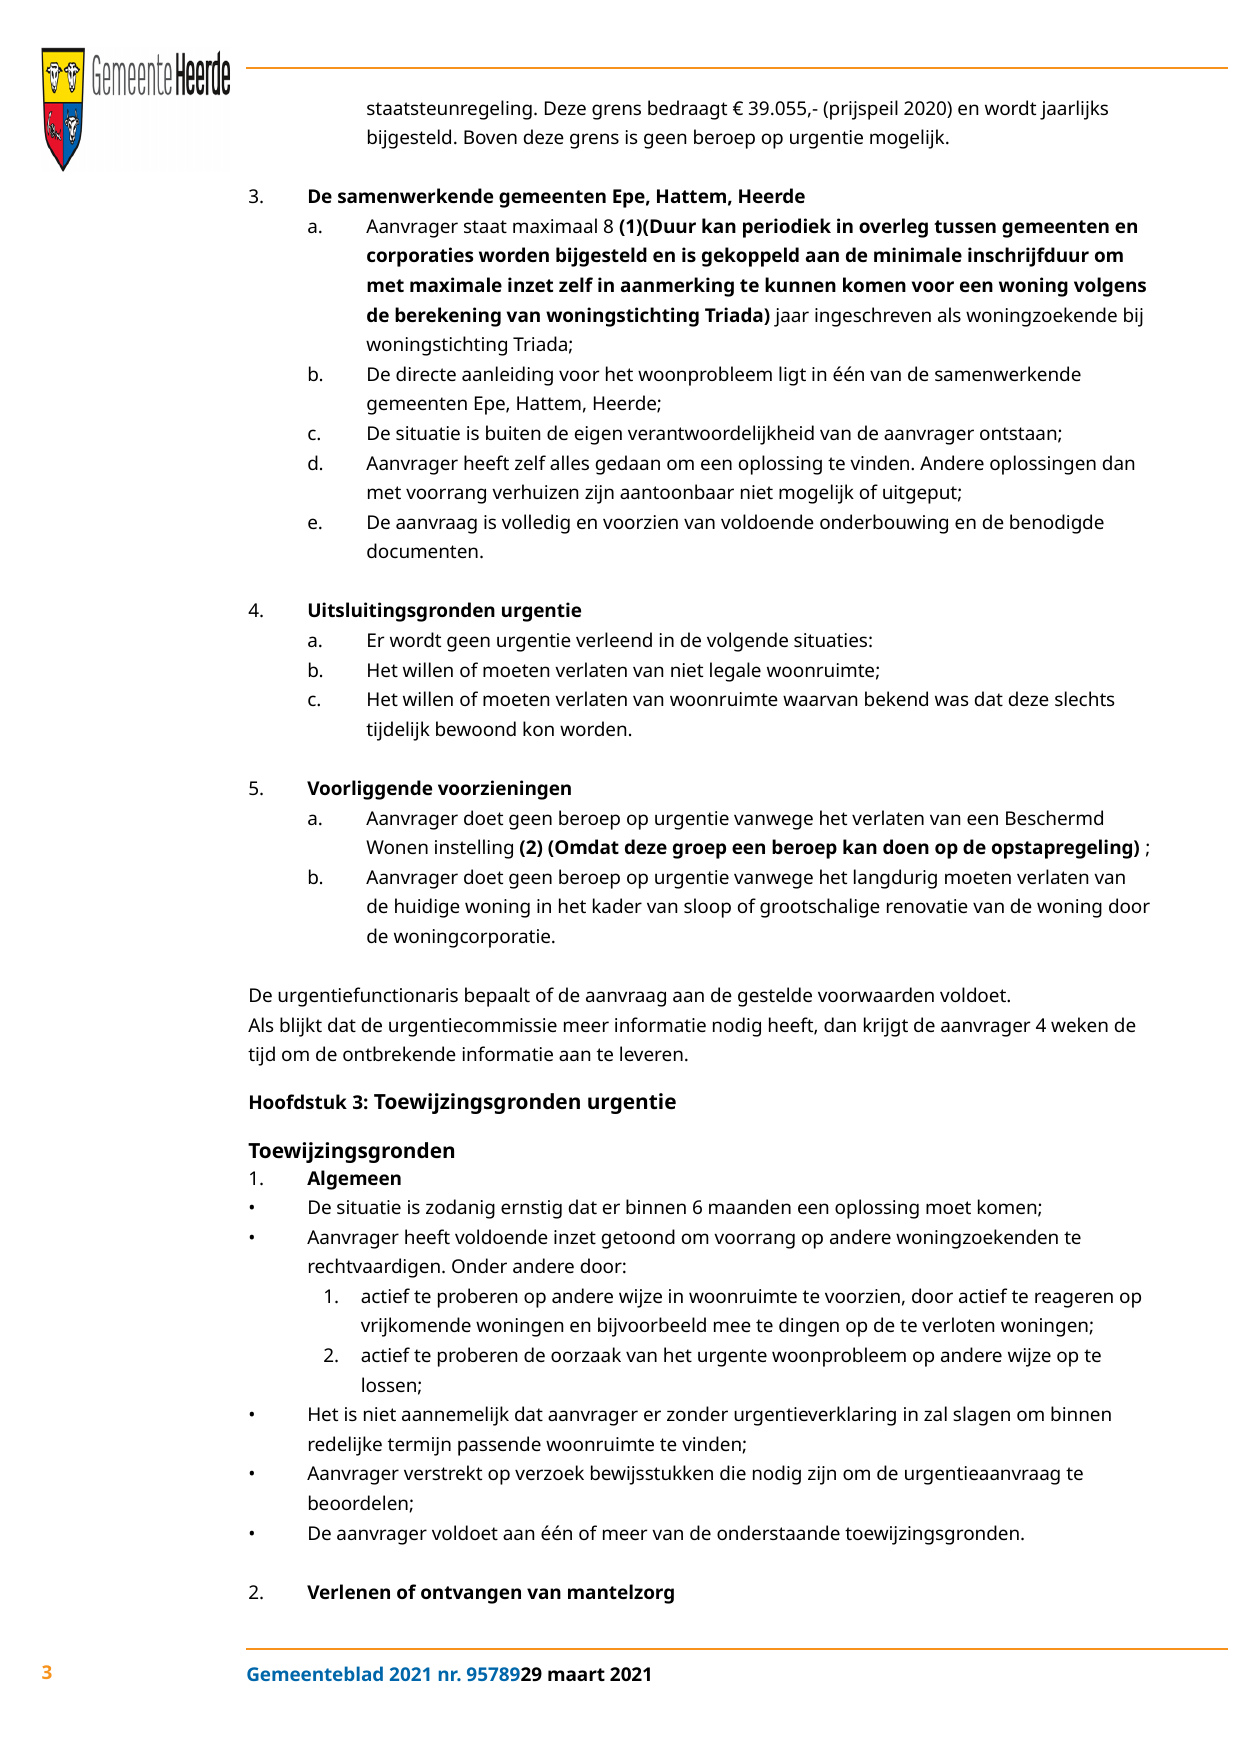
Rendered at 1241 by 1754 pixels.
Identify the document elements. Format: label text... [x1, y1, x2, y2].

picture [41, 47, 231, 172]
list De aanvrager voldoet aan één of meer van de onderstaande toewijzingsgronden. [248, 1520, 1152, 1546]
list De situatie is zodanig ernstig dat er binnen 6 maanden een oplossing moet komen; [248, 1194, 1152, 1220]
text De urgentiefunctionaris bepaalt of de aanvraag aan de gestelde voorwaarden voldoet. [248, 982, 1152, 1008]
list Algemeen [248, 1165, 1152, 1191]
list Het is niet aannemelijk dat aanvrager er zonder urgentieverklaring in zal slagen om binnen redelijke termijn passende woonruimte te vinden; [248, 1401, 1152, 1457]
list De samenwerkende gemeenten Epe, Hattem, Heerde [248, 183, 1152, 209]
list Aanvrager heeft voldoende inzet getoond om voorrang op andere woningzoekenden te rechtvaardigen. Onder andere door: [248, 1224, 1152, 1279]
text Toewijzingsgronden [248, 1136, 1152, 1165]
list Aanvrager heeft zelf alles gedaan om een oplossing te vinden. Andere oplossingen dan met voorrang verhuizen zijn aantoonbaar niet mogelijk of uitgeput; [307, 450, 1152, 505]
text Hoofdstuk 3: Toewijzingsgronden urgentie [248, 1087, 1152, 1116]
list De directe aanleiding voor het woonprobleem ligt in één van de samenwerkende gemeenten Epe, Hattem, Heerde; [307, 361, 1152, 416]
list actief te proberen de oorzaak van het urgente woonprobleem op andere wijze op te lossen; [323, 1342, 1152, 1398]
list staatsteunregeling. Deze grens bedraagt € 39.055,- (prijspeil 2020) en wordt jaarlijks bijgesteld. Boven deze grens is geen beroep op urgentie mogelijk. [307, 95, 1152, 150]
list Aanvrager doet geen beroep op urgentie vanwege het verlaten van een Beschermd Wonen instelling (2) (Omdat deze groep een beroep kan doen op de opstapregeling) ; [307, 805, 1152, 860]
list Het willen of moeten verlaten van woonruimte waarvan bekend was dat deze slechts tijdelijk bewoond kon worden. [307, 686, 1152, 742]
text Als blijkt dat de urgentiecommissie meer informatie nodig heeft, dan krijgt de aanvrager 4 weken de tijd om de ontbrekende informatie aan te leveren. [248, 1012, 1152, 1067]
list De situatie is buiten de eigen verantwoordelijkheid van de aanvrager ontstaan; [307, 420, 1152, 446]
list actief te proberen op andere wijze in woonruimte te voorzien, door actief te reageren op vrijkomende woningen en bijvoorbeeld mee te dingen op de te verloten woningen; [323, 1283, 1152, 1338]
list Aanvrager verstrekt op verzoek bewijsstukken die nodig zijn om de urgentieaanvraag te beoordelen; [248, 1461, 1152, 1516]
list Voorliggende voorzieningen [248, 775, 1152, 801]
list Aanvrager doet geen beroep op urgentie vanwege het langdurig moeten verlaten van de huidige woning in het kader van sloop of grootschalige renovatie van de woning door de woningcorporatie. [307, 864, 1152, 949]
list Er wordt geen urgentie verleend in de volgende situaties: [307, 627, 1152, 653]
list Het willen of moeten verlaten van niet legale woonruimte; [307, 657, 1152, 683]
list De aanvraag is volledig en voorzien van voldoende onderbouwing en de benodigde documenten. [307, 509, 1152, 564]
list Uitsluitingsgronden urgentie [248, 598, 1152, 623]
list Verlenen of ontvangen van mantelzorg [248, 1579, 1152, 1605]
list Aanvrager staat maximaal 8 (1)(Duur kan periodiek in overleg tussen gemeenten en corporaties worden bijgesteld en is gekoppeld aan de minimale inschrijfduur om met maximale inzet zelf in aanmerking te kunnen komen voor een woning volgens de berekening van woningstichting Triada) jaar ingeschreven als woningzoekende bij woningstichting Triada; [307, 213, 1152, 357]
